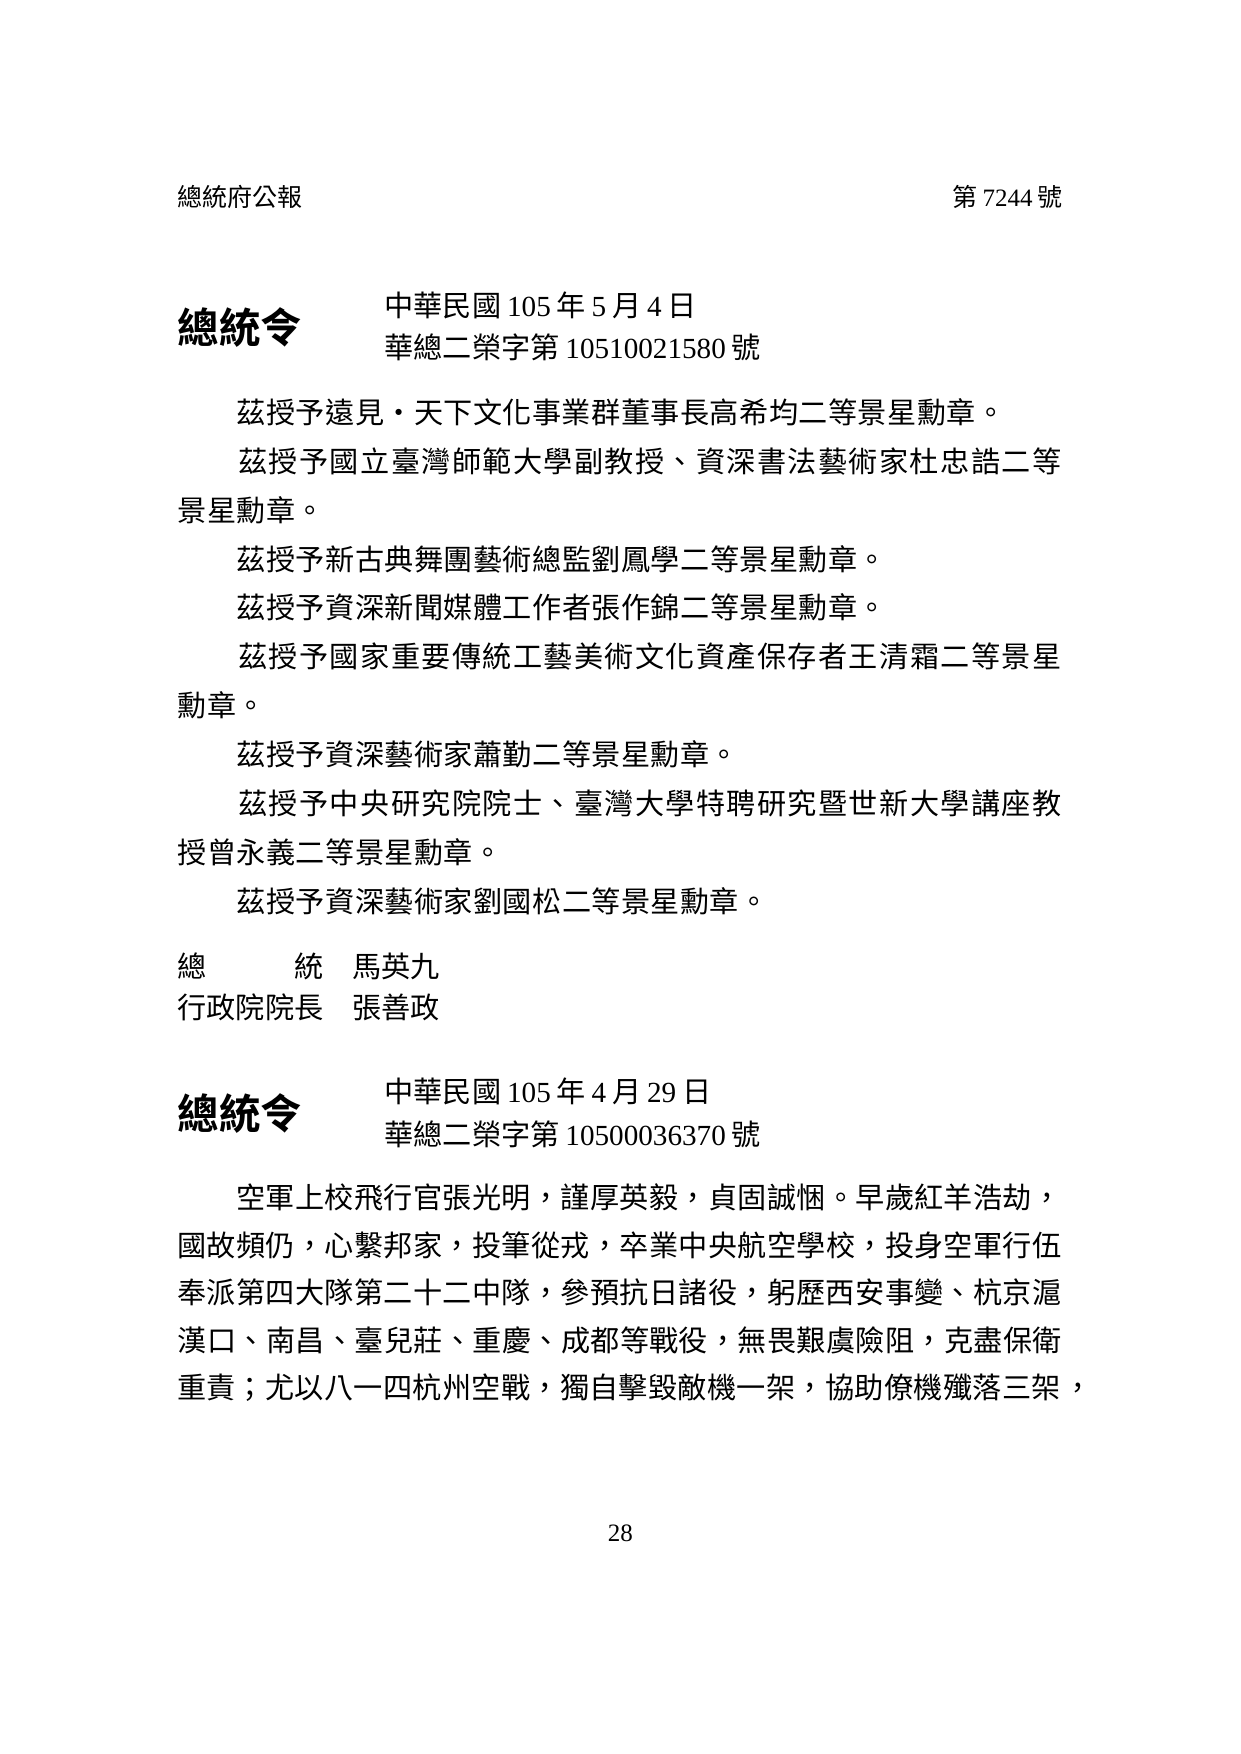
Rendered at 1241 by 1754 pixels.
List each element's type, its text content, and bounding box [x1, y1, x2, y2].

text 茲授予國家重要傳統工藝美術文化資產保存者王清霜二等景星勳章。 [177, 629, 1063, 727]
text 茲授予遠見‧天下文化事業群董事長高希均二等景星勳章。 [177, 384, 1063, 433]
text 行政院院長 張善政 [177, 985, 1063, 1027]
text 空軍上校飛行官張光明，謹厚英毅，貞固誠悃。早歲紅羊浩劫，國故頻仍，心繫邦家，投筆從戎，卒業中央航空學校，投身空軍行伍，奉派第四大隊第二十二中隊，參預抗日諸役，躬歷西安事變、杭京滬、漢口、南昌、臺兒莊、重慶、成都等戰役，無畏艱虞險阻，克盡保衛重責；尤以八一四杭州空戰，獨自擊毀敵機一架，協助僚機殲落三架，提振民心士氣，鋒鏑浴血，克彰智勇；抒忠赴難，忘身報國。來臺後，歷任空軍防空司令部政治部上校主任、空軍通信總部上校總隊長等職，厲精更始，迭膺重寄。嗣移居美國，先後創立「空軍大鵬聯誼會」、「榮光聯誼會」，團結僑胞向心，推展國民外交，殫精竭智，靖獻孔彰。曾獲頒一等復興、三等雲麾、四等寶鼎勳章等殊榮。綜其生平，其勇足以為國干城，其行誠可昭垂後昆，懋績嘉厥，楷範聿昭。遽聞上壽歸真，殊深愴悼，應予明令褒揚，用示政府緬懷忠藎之至意。 [177, 1170, 1063, 1408]
text 茲授予新古典舞團藝術總監劉鳳學二等景星勳章。 [177, 531, 1063, 580]
table_header 總統令 [174, 1052, 381, 1170]
table_header 總統令 [174, 266, 381, 384]
text 茲授予資深藝術家蕭勤二等景星勳章。 [177, 727, 1063, 776]
text 茲授予資深新聞媒體工作者張作錦二等景星勳章。 [177, 580, 1063, 629]
text 茲授予資深藝術家劉國松二等景星勳章。 [177, 873, 1063, 922]
table_header 中華民國105年5月4日 華總二榮字第10510021580號 [381, 266, 877, 384]
table_header 中華民國105年4月29日 華總二榮字第10500036370號 [381, 1052, 877, 1170]
text 總 統 馬英九 [177, 947, 1063, 985]
text 茲授予中央研究院院士、臺灣大學特聘研究暨世新大學講座教授曾永義二等景星勳章。 [177, 776, 1063, 873]
text 茲授予國立臺灣師範大學副教授、資深書法藝術家杜忠誥二等景星勳章。 [177, 433, 1063, 531]
